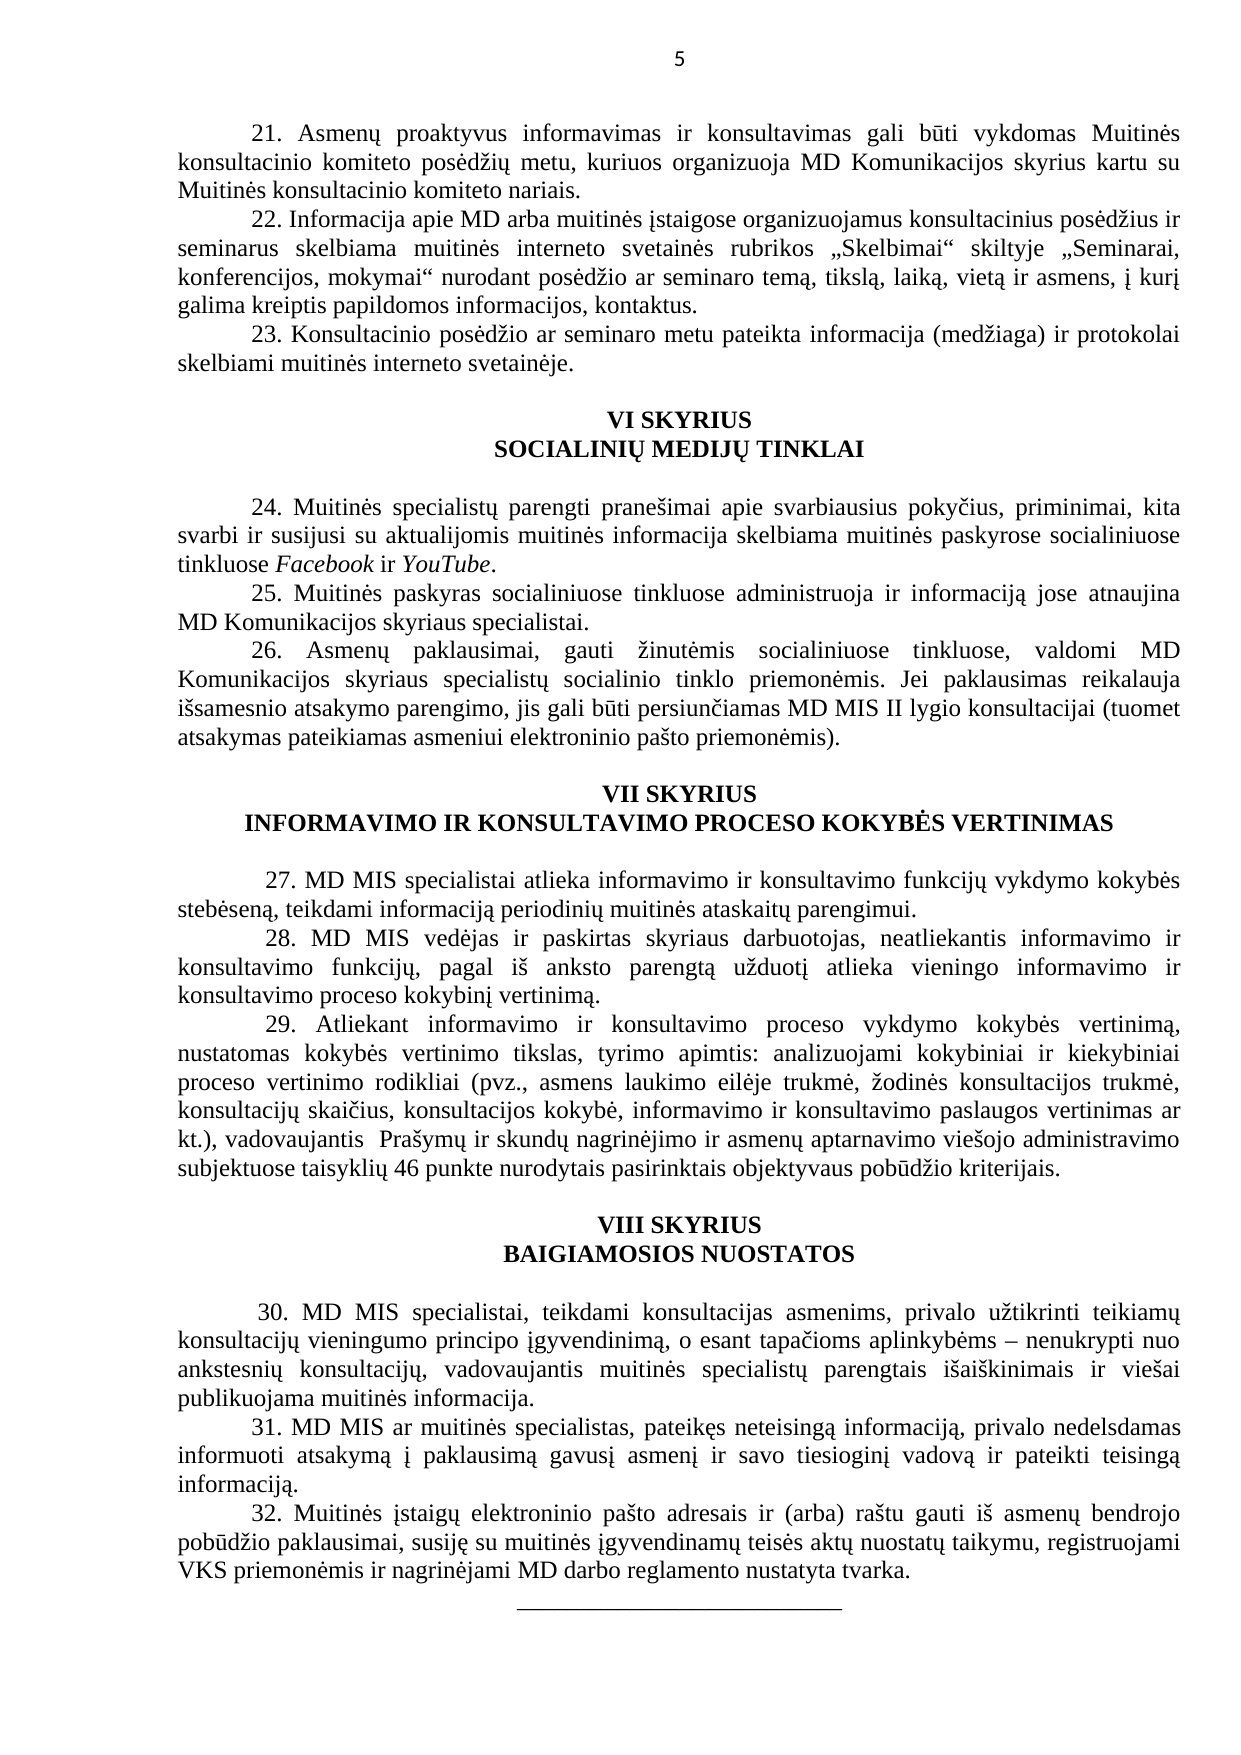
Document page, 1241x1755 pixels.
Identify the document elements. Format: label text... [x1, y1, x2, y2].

text 21. Asmenų proaktyvus informavimas ir konsultavimas gali būti vykdomas Muitinės konsultacinio komiteto posėdžių metu, kuriuos organizuoja MD Komunikacijos skyrius kartu su Muitinės konsultacinio komiteto nariais. [177, 118, 1181, 204]
text 29. Atliekant informavimo ir konsultavimo proceso vykdymo kokybės vertinimą, nustatomas kokybės vertinimo tikslas, tyrimo apimtis: analizuojami kokybiniai ir kiekybiniai proceso vertinimo rodikliai (pvz., asmens laukimo eilėje trukmė, žodinės konsultacijos trukmė, konsultacijų skaičius, konsultacijos kokybė, informavimo ir konsultavimo paslaugos vertinimas ar kt.), vadovaujantis Prašymų ir skundų nagrinėjimo ir asmenų aptarnavimo viešojo administravimo subjektuose taisyklių 46 punkte nurodytais pasirinktais objektyvaus pobūdžio kriterijais. [177, 1009, 1181, 1182]
text __________________________ [177, 1584, 1181, 1613]
text SOCIALINIŲ MEDIJŲ TINKLAI [177, 434, 1181, 463]
text VIII SKYRIUS [177, 1211, 1181, 1239]
text 27. MD MIS specialistai atlieka informavimo ir konsultavimo funkcijų vykdymo kokybės stebėseną, teikdami informaciją periodinių muitinės ataskaitų parengimui. [177, 866, 1181, 923]
text 28. MD MIS vedėjas ir paskirtas skyriaus darbuotojas, neatliekantis informavimo ir konsultavimo funkcijų, pagal iš anksto parengtą užduotį atlieka vieningo informavimo ir konsultavimo proceso kokybinį vertinimą. [177, 923, 1181, 1009]
text 30. MD MIS specialistai, teikdami konsultacijas asmenims, privalo užtikrinti teikiamų konsultacijų vieningumo principo įgyvendinimą, o esant tapačioms aplinkybėms – nenukrypti nuo ankstesnių konsultacijų, vadovaujantis muitinės specialistų parengtais išaiškinimais ir viešai publikuojama muitinės informacija. [177, 1297, 1181, 1412]
text VII SKYRIUS [177, 779, 1181, 808]
text INFORMAVIMO IR KONSULTAVIMO PROCESO KOKYBĖS VERTINIMAS [177, 808, 1181, 837]
text 22. Informacija apie MD arba muitinės įstaigose organizuojamus konsultacinius posėdžius ir seminarus skelbiama muitinės interneto svetainės rubrikos „Skelbimai“ skiltyje „Seminarai, konferencijos, mokymai“ nurodant posėdžio ar seminaro temą, tikslą, laiką, vietą ir asmens, į kurį galima kreiptis papildomos informacijos, kontaktus. [177, 204, 1181, 319]
text 25. Muitinės paskyras socialiniuose tinkluose administruoja ir informaciją jose atnaujina MD Komunikacijos skyriaus specialistai. [177, 578, 1181, 636]
text 26. Asmenų paklausimai, gauti žinutėmis socialiniuose tinkluose, valdomi MD Komunikacijos skyriaus specialistų socialinio tinklo priemonėmis. Jei paklausimas reikalauja išsamesnio atsakymo parengimo, jis gali būti persiunčiamas MD MIS II lygio konsultacijai (tuomet atsakymas pateikiamas asmeniui elektroninio pašto priemonėmis). [177, 636, 1181, 751]
text 31. MD MIS ar muitinės specialistas, pateikęs neteisingą informaciją, privalo nedelsdamas informuoti atsakymą į paklausimą gavusį asmenį ir savo tiesioginį vadovą ir pateikti teisingą informaciją. [177, 1412, 1181, 1498]
text VI SKYRIUS [177, 406, 1181, 434]
text 24. Muitinės specialistų parengti pranešimai apie svarbiausius pokyčius, priminimai, kita svarbi ir susijusi su aktualijomis muitinės informacija skelbiama muitinės paskyrose socialiniuose tinkluose Facebook ir YouTube. [177, 492, 1181, 578]
text BAIGIAMOSIOS NUOSTATOS [177, 1239, 1181, 1268]
text 23. Konsultacinio posėdžio ar seminaro metu pateikta informacija (medžiaga) ir protokolai skelbiami muitinės interneto svetainėje. [177, 319, 1181, 377]
text 32. Muitinės įstaigų elektroninio pašto adresais ir (arba) raštu gauti iš asmenų bendrojo pobūdžio paklausimai, susiję su muitinės įgyvendinamų teisės aktų nuostatų taikymu, registruojami VKS priemonėmis ir nagrinėjami MD darbo reglamento nustatyta tvarka. [177, 1498, 1181, 1584]
